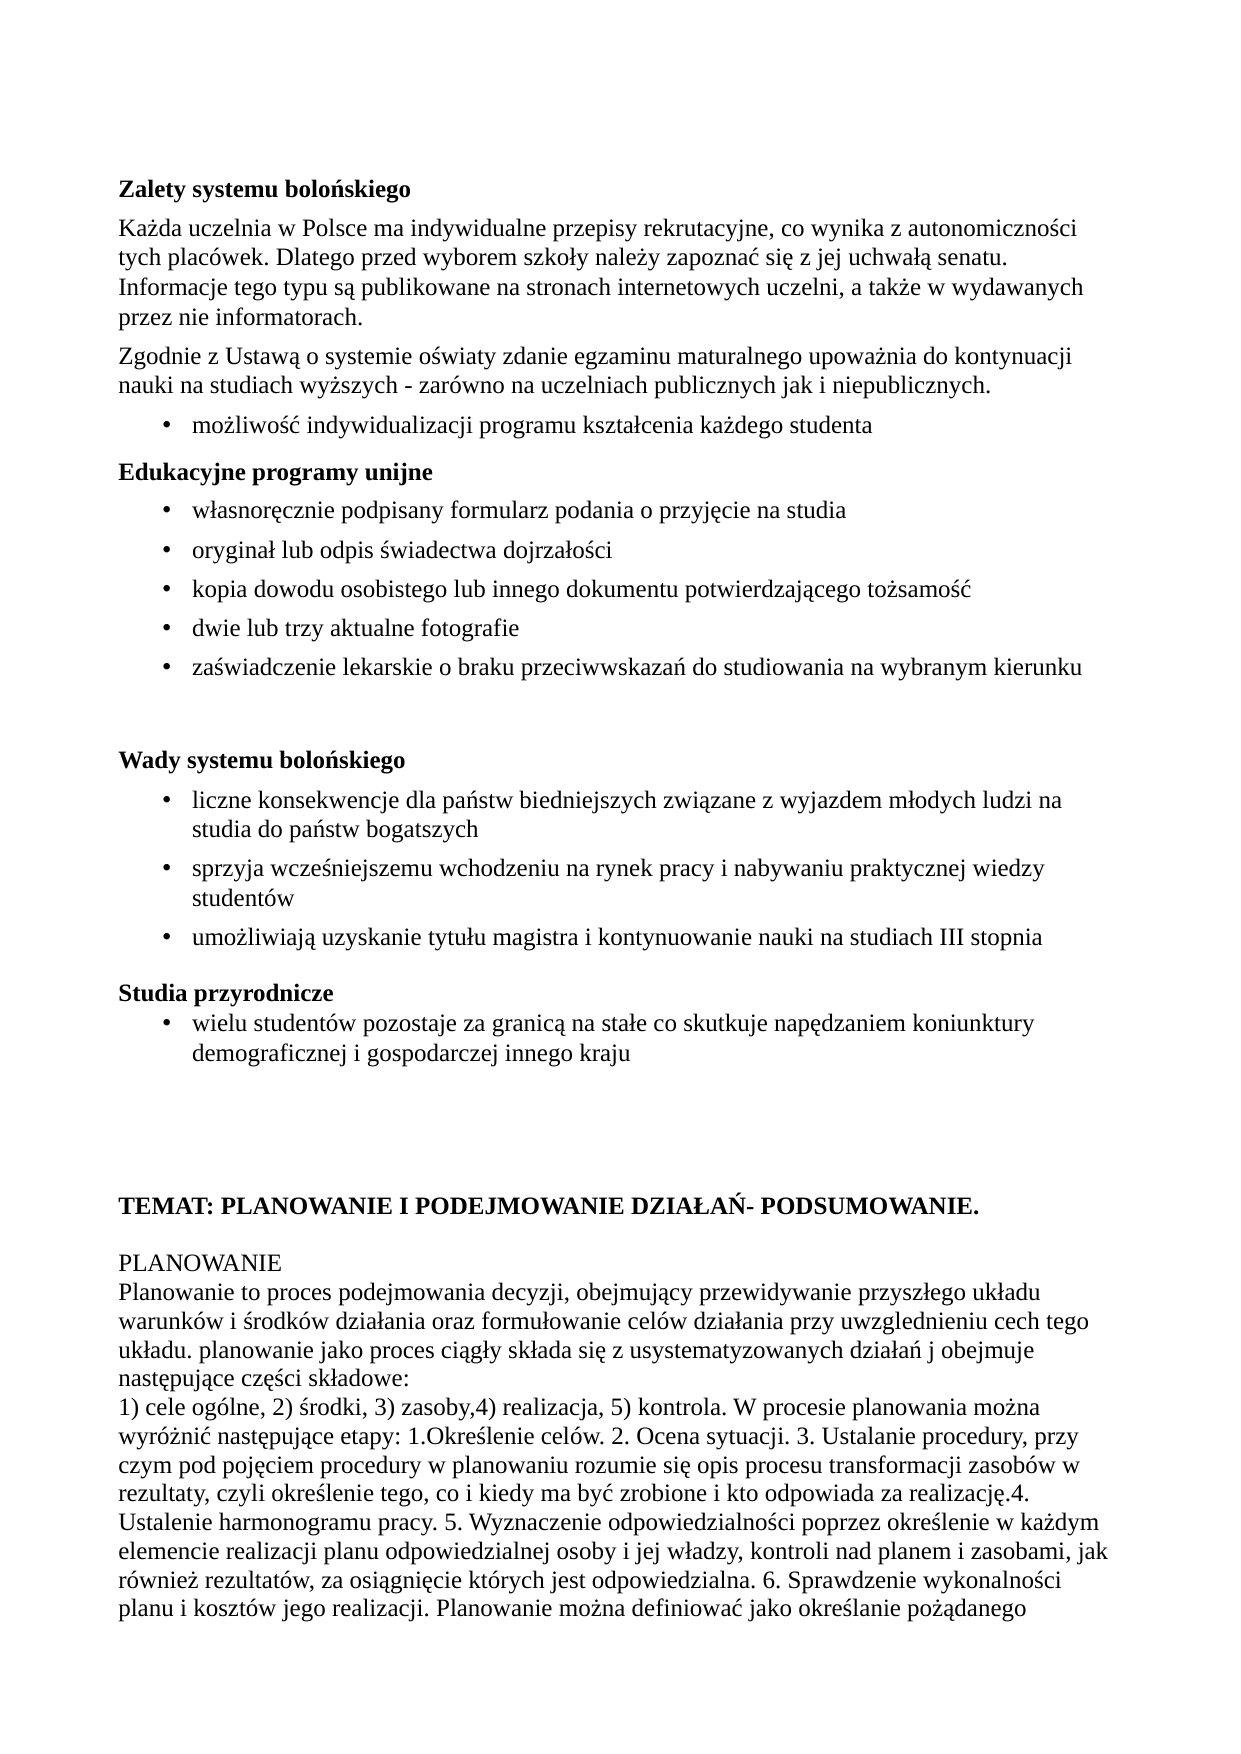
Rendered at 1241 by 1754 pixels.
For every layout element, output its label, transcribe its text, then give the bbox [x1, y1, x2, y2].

list umożliwiają uzyskanie tytułu magistra i kontynuowanie nauki na studiach III stopnia [162, 921, 1122, 951]
list liczne konsekwencje dla państw biedniejszych związane z wyjazdem młodych ludzi na studia do państw bogatszych [162, 784, 1122, 843]
text TEMAT: PLANOWANIE I PODEJMOWANIE DZIAŁAŃ- PODSUMOWANIE. [118, 1191, 1122, 1220]
text Każda uczelnia w Polsce ma indywidualne przepisy rekrutacyjne, co wynika z autonomiczności tych placówek. Dlatego przed wyborem szkoły należy zapoznać się z jej uchwałą senatu. Informacje tego typu są publikowane na stronach internetowych uczelni, a także w wydawanych przez nie informatorach. [118, 212, 1122, 331]
text 1) cele ogólne, 2) środki, 3) zasoby,4) realizacja, 5) kontrola. W procesie planowania można wyróżnić następujące etapy: 1.Określenie celów. 2. Ocena sytuacji. 3. Ustalanie procedury, przy czym pod pojęciem procedury w planowaniu rozumie się opis procesu transformacji zasobów w rezultaty, czyli określenie tego, co i kiedy ma być zrobione i kto odpowiada za realizację.4. Ustalenie harmonogramu pracy. 5. Wyznaczenie odpowiedzialności poprzez określenie w każdym elemencie realizacji planu odpowiedzialnej osoby i jej władzy, kontroli nad planem i zasobami, jak również rezultatów, za osiągnięcie których jest odpowiedzialna. 6. Sprawdzenie wykonalności planu i kosztów jego realizacji. Planowanie można definiować jako określanie pożądanego [118, 1392, 1122, 1622]
list oryginał lub odpis świadectwa dojrzałości [162, 534, 1122, 563]
list zaświadczenie lekarskie o braku przeciwwskazań do studiowania na wybranym kierunku [162, 651, 1122, 681]
subtitle Wady systemu bolońskiego [118, 737, 1122, 774]
subtitle Zalety systemu bolońskiego [118, 165, 1122, 202]
list kopia dowodu osobistego lub innego dokumentu potwierdzającego tożsamość [162, 573, 1122, 602]
list możliwość indywidualizacji programu kształcenia każdego studenta [162, 409, 1122, 438]
list dwie lub trzy aktualne fotografie [162, 612, 1122, 642]
list sprzyja wcześniejszemu wchodzeniu na rynek pracy i nabywaniu praktycznej wiedzy studentów [162, 852, 1122, 912]
text PLANOWANIE Planowanie to proces podejmowania decyzji, obejmujący przewidywanie przyszłego układu warunków i środków działania oraz formułowanie celów działania przy uwzglednieniu cech tego układu. planowanie jako proces ciągły składa się z usystematyzowanych działań j obejmuje następujące części składowe: [118, 1248, 1122, 1392]
subtitle Edukacyjne programy unijne [118, 448, 1122, 485]
text Zgodnie z Ustawą o systemie oświaty zdanie egzaminu maturalnego upoważnia do kontynuacji nauki na studiach wyższych - zarówno na uczelniach publicznych jak i niepublicznych. [118, 340, 1122, 399]
subtitle Studia przyrodnicze [118, 960, 1122, 1007]
list wielu studentów pozostaje za granicą na stałe co skutkuje napędzaniem koniunktury demograficznej i gospodarczej innego kraju [162, 1007, 1122, 1067]
list własnoręcznie podpisany formularz podania o przyjęcie na studia [162, 495, 1122, 524]
